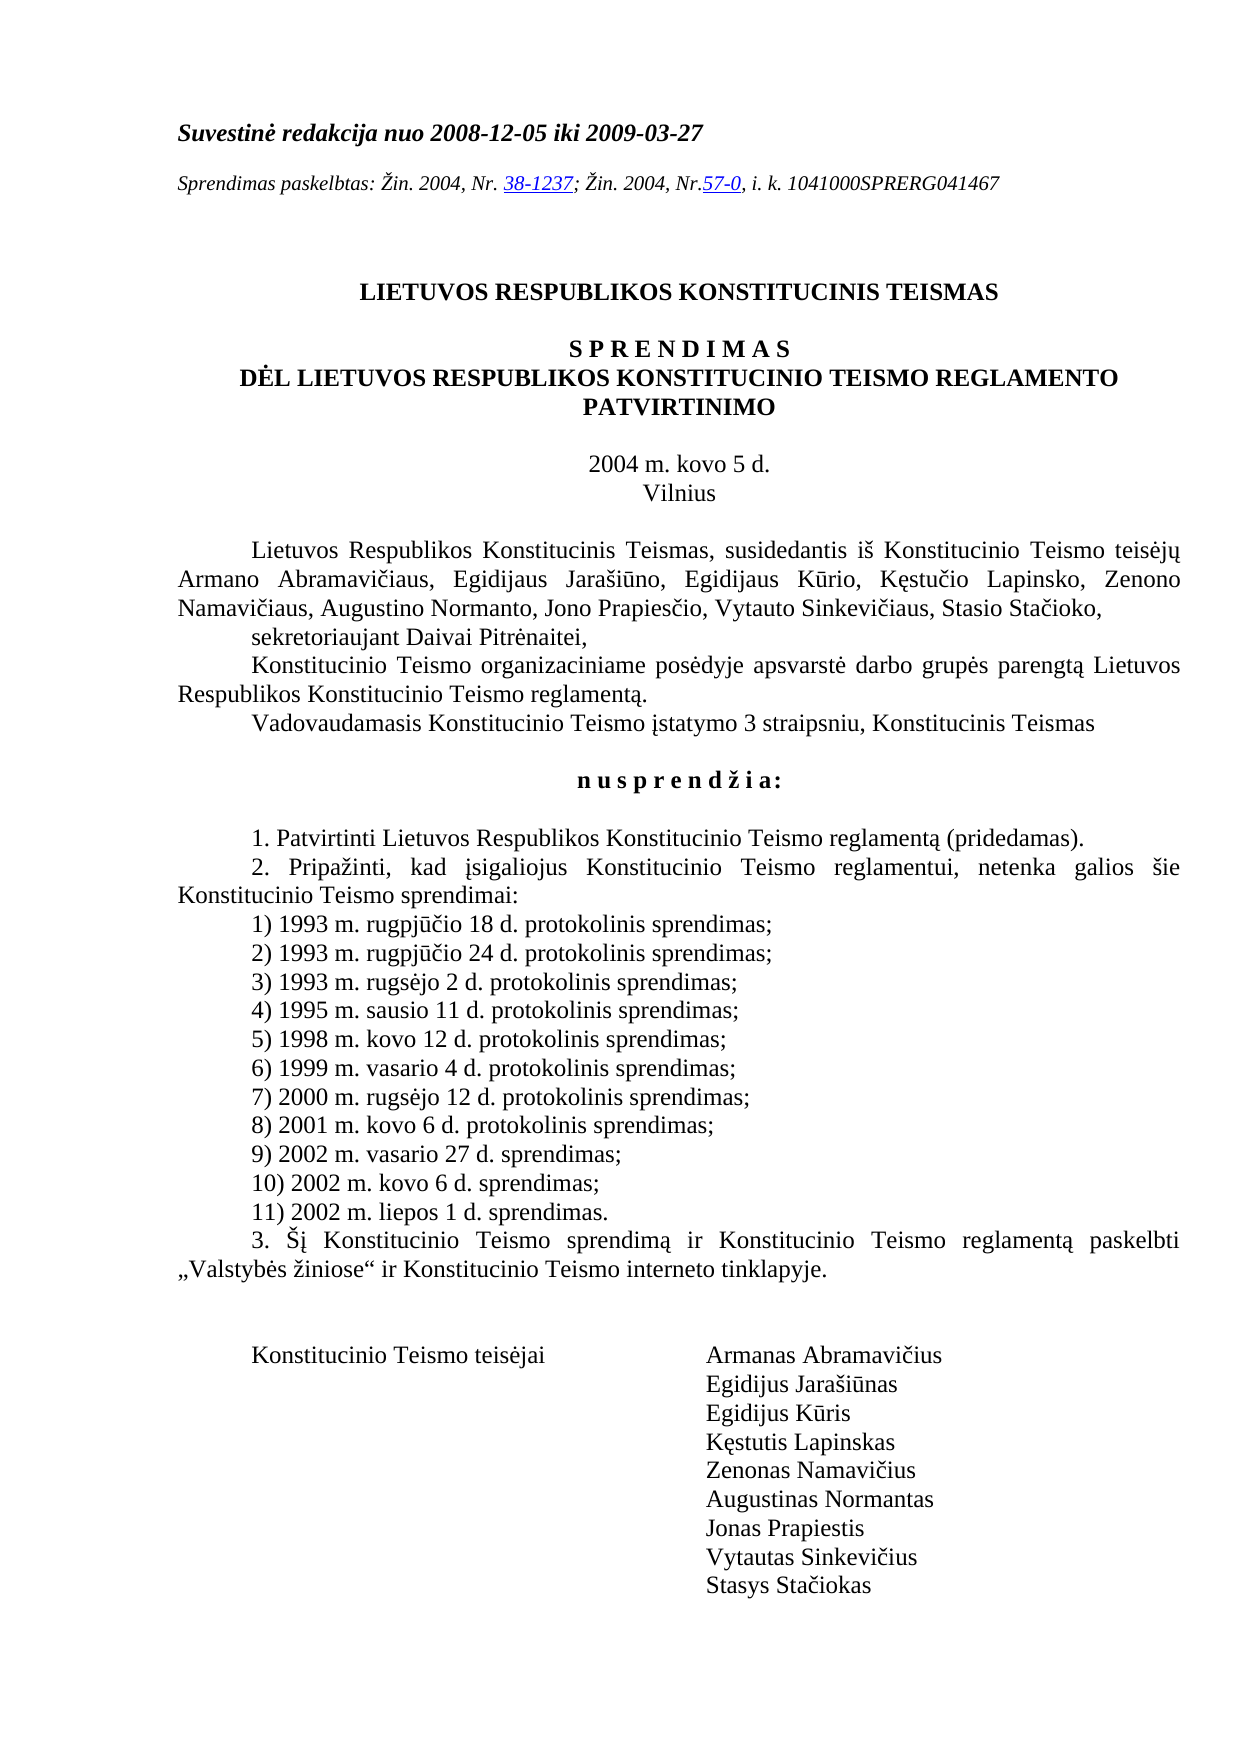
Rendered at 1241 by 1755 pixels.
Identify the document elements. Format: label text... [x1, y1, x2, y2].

text S P R E N D I M A S [177, 334, 1181, 363]
text 1) 1993 m. rugpjūčio 18 d. protokolinis sprendimas; [177, 909, 1181, 938]
text sekretoriaujant Daivai Pitrėnaitei, [177, 622, 1181, 650]
text 4) 1995 m. sausio 11 d. protokolinis sprendimas; [177, 995, 1181, 1024]
text 2004 m. kovo 5 d. [177, 449, 1181, 478]
text Vadovaudamasis Konstitucinio Teismo įstatymo 3 straipsniu, Konstitucinis Teismas [177, 708, 1181, 737]
text 7) 2000 m. rugsėjo 12 d. protokolinis sprendimas; [177, 1082, 1181, 1110]
text 6) 1999 m. vasario 4 d. protokolinis sprendimas; [177, 1053, 1181, 1082]
text Sprendimas paskelbtas: Žin. 2004, Nr. 38-1237; Žin. 2004, Nr.57-0, i. k. 1041000SPRERG041467 [177, 171, 1181, 195]
text Konstitucinio Teismo organizaciniame posėdyje apsvarstė darbo grupės parengtą Lietuvos Respublikos Konstitucinio Teismo reglamentą. [177, 650, 1181, 708]
text Konstitucinio Teismo teisėjai Armanas Abramavičius [177, 1340, 1181, 1369]
text Vytautas Sinkevičius [177, 1542, 1181, 1570]
text Zenonas Namavičius [177, 1455, 1181, 1484]
text 5) 1998 m. kovo 12 d. protokolinis sprendimas; [177, 1024, 1181, 1053]
text 11) 2002 m. liepos 1 d. sprendimas. [177, 1197, 1181, 1225]
text 9) 2002 m. vasario 27 d. sprendimas; [177, 1139, 1181, 1168]
text Jonas Prapiestis [177, 1513, 1181, 1542]
text Egidijus Jarašiūnas [177, 1369, 1181, 1398]
text 1. Patvirtinti Lietuvos Respublikos Konstitucinio Teismo reglamentą (pridedamas). [177, 823, 1181, 852]
text nusprendžia: [177, 765, 1181, 794]
text Stasys Stačiokas [177, 1570, 1181, 1599]
text Lietuvos Respublikos Konstitucinis Teismas, susidedantis iš Konstitucinio Teismo teisėjų Armano Abramavičiaus, Egidijaus Jarašiūno, Egidijaus Kūrio, Kęstučio Lapinsko, Zenono Namavičiaus, Augustino Normanto, Jono Prapiesčio, Vytauto Sinkevičiaus, Stasio Stačioko, [177, 535, 1181, 622]
text LIETUVOS RESPUBLIKOS KONSTITUCINIS TEISMAS [177, 277, 1181, 305]
text Augustinas Normantas [177, 1484, 1181, 1513]
text DĖL LIETUVOS RESPUBLIKOS KONSTITUCINIO TEISMO REGLAMENTO PATVIRTINIMO [177, 363, 1181, 420]
text 2. Pripažinti, kad įsigaliojus Konstitucinio Teismo reglamentui, netenka galios šie Konstitucinio Teismo sprendimai: [177, 852, 1181, 909]
text Vilnius [177, 478, 1181, 507]
text Suvestinė redakcija nuo 2008-12-05 iki 2009-03-27 [177, 118, 1181, 147]
text Egidijus Kūris [177, 1398, 1181, 1427]
text 3. Šį Konstitucinio Teismo sprendimą ir Konstitucinio Teismo reglamentą paskelbti „Valstybės žiniose“ ir Konstitucinio Teismo interneto tinklapyje. [177, 1225, 1181, 1283]
text 10) 2002 m. kovo 6 d. sprendimas; [177, 1168, 1181, 1197]
text Kęstutis Lapinskas [177, 1427, 1181, 1455]
text 3) 1993 m. rugsėjo 2 d. protokolinis sprendimas; [177, 967, 1181, 995]
text 2) 1993 m. rugpjūčio 24 d. protokolinis sprendimas; [177, 938, 1181, 967]
text 8) 2001 m. kovo 6 d. protokolinis sprendimas; [177, 1110, 1181, 1139]
